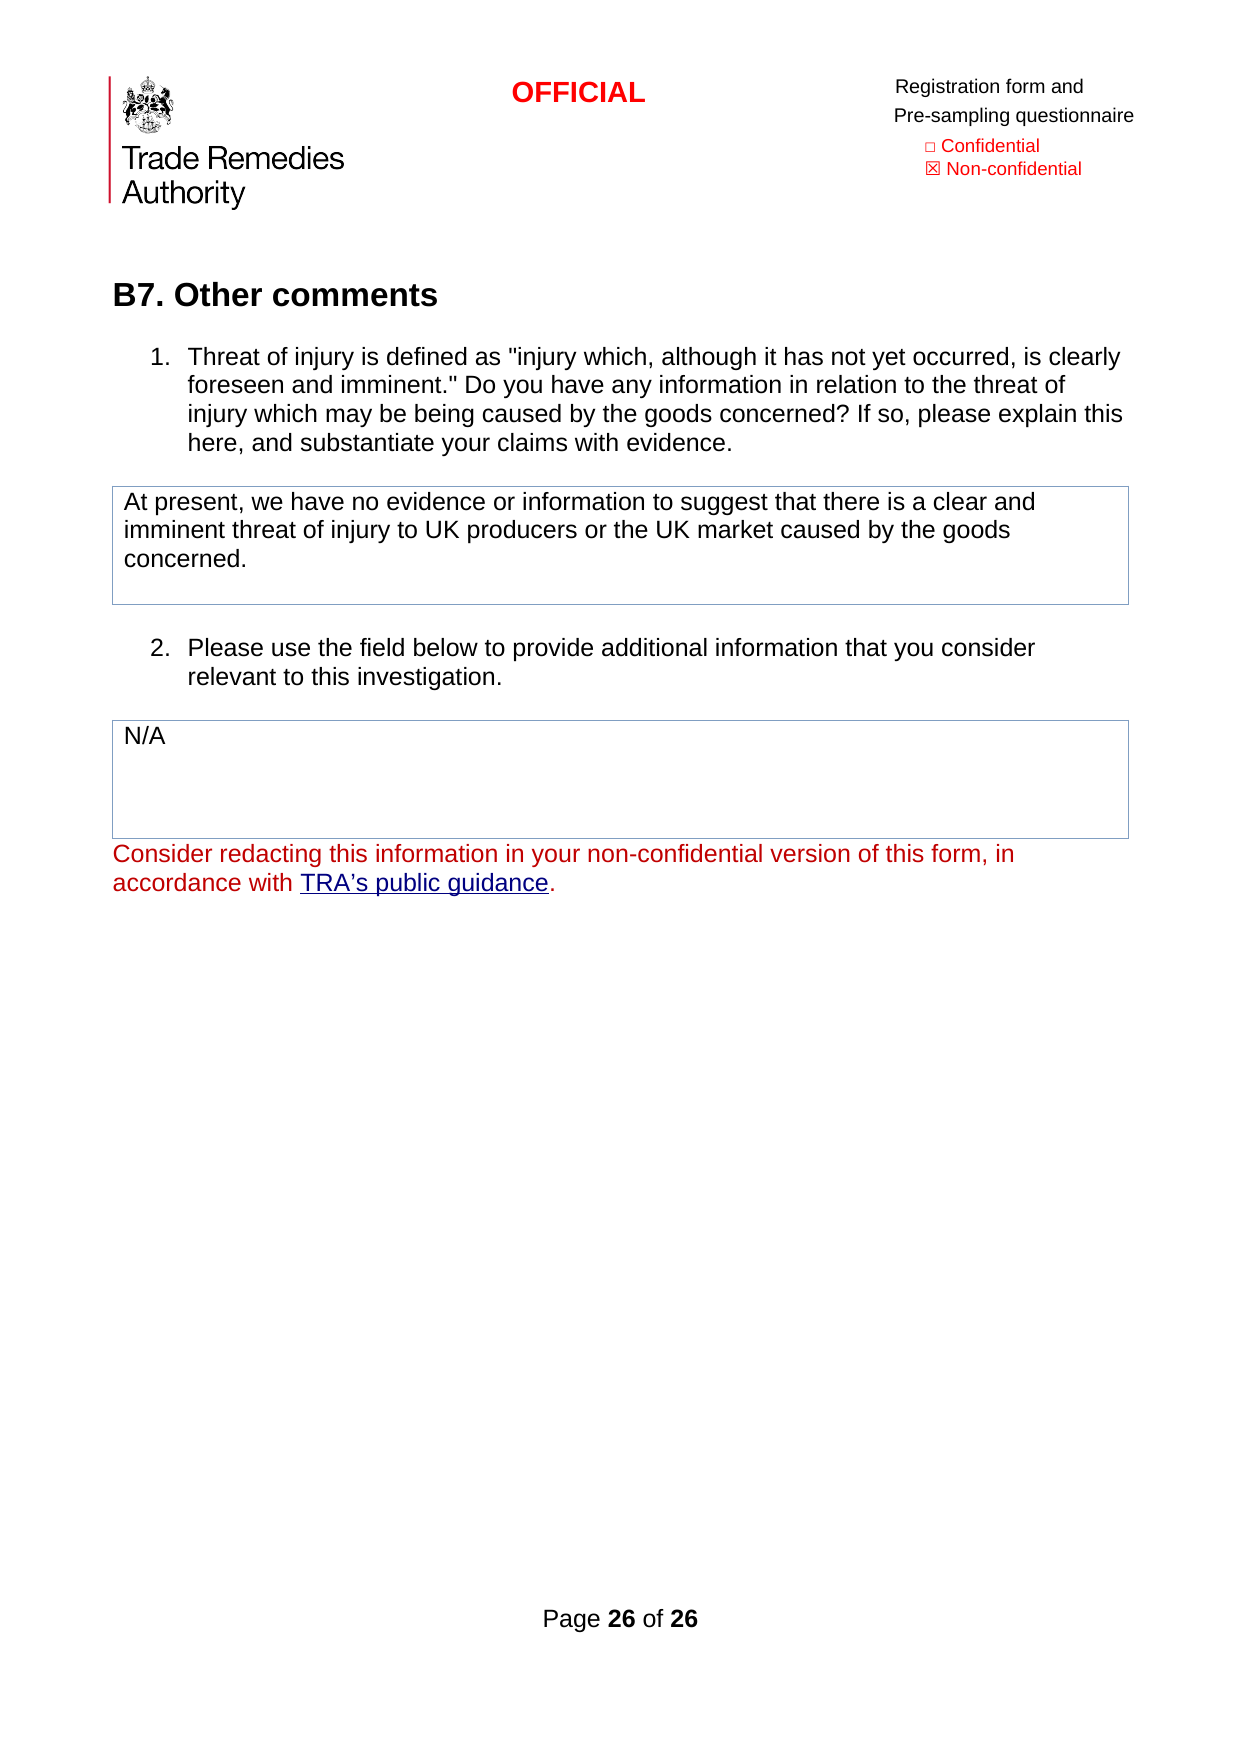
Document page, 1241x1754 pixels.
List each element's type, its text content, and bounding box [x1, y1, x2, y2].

list Please use the field below to provide additional information that you consider relevant to this investigation. [150, 633, 1128, 691]
table_header At present, we have no evidence or information to suggest that there is a clear and imminent threat of injury to UK producers or the UK market caused by the goods concerned. [113, 487, 1128, 604]
table_header N/A [113, 721, 1128, 838]
picture [108, 76, 344, 210]
text Consider redacting this information in your non-confidential version of this form, in accordance with TRA’s public guidance. [112, 839, 1128, 896]
subtitle B7. Other comments [112, 274, 1128, 313]
list Threat of injury is defined as "injury which, although it has not yet occurred, is clearly foreseen and imminent." Do you have any information in relation to the threat of injury which may be being caused by the goods concerned? If so, please explain this here, and substantiate your claims with evidence. [150, 342, 1128, 457]
